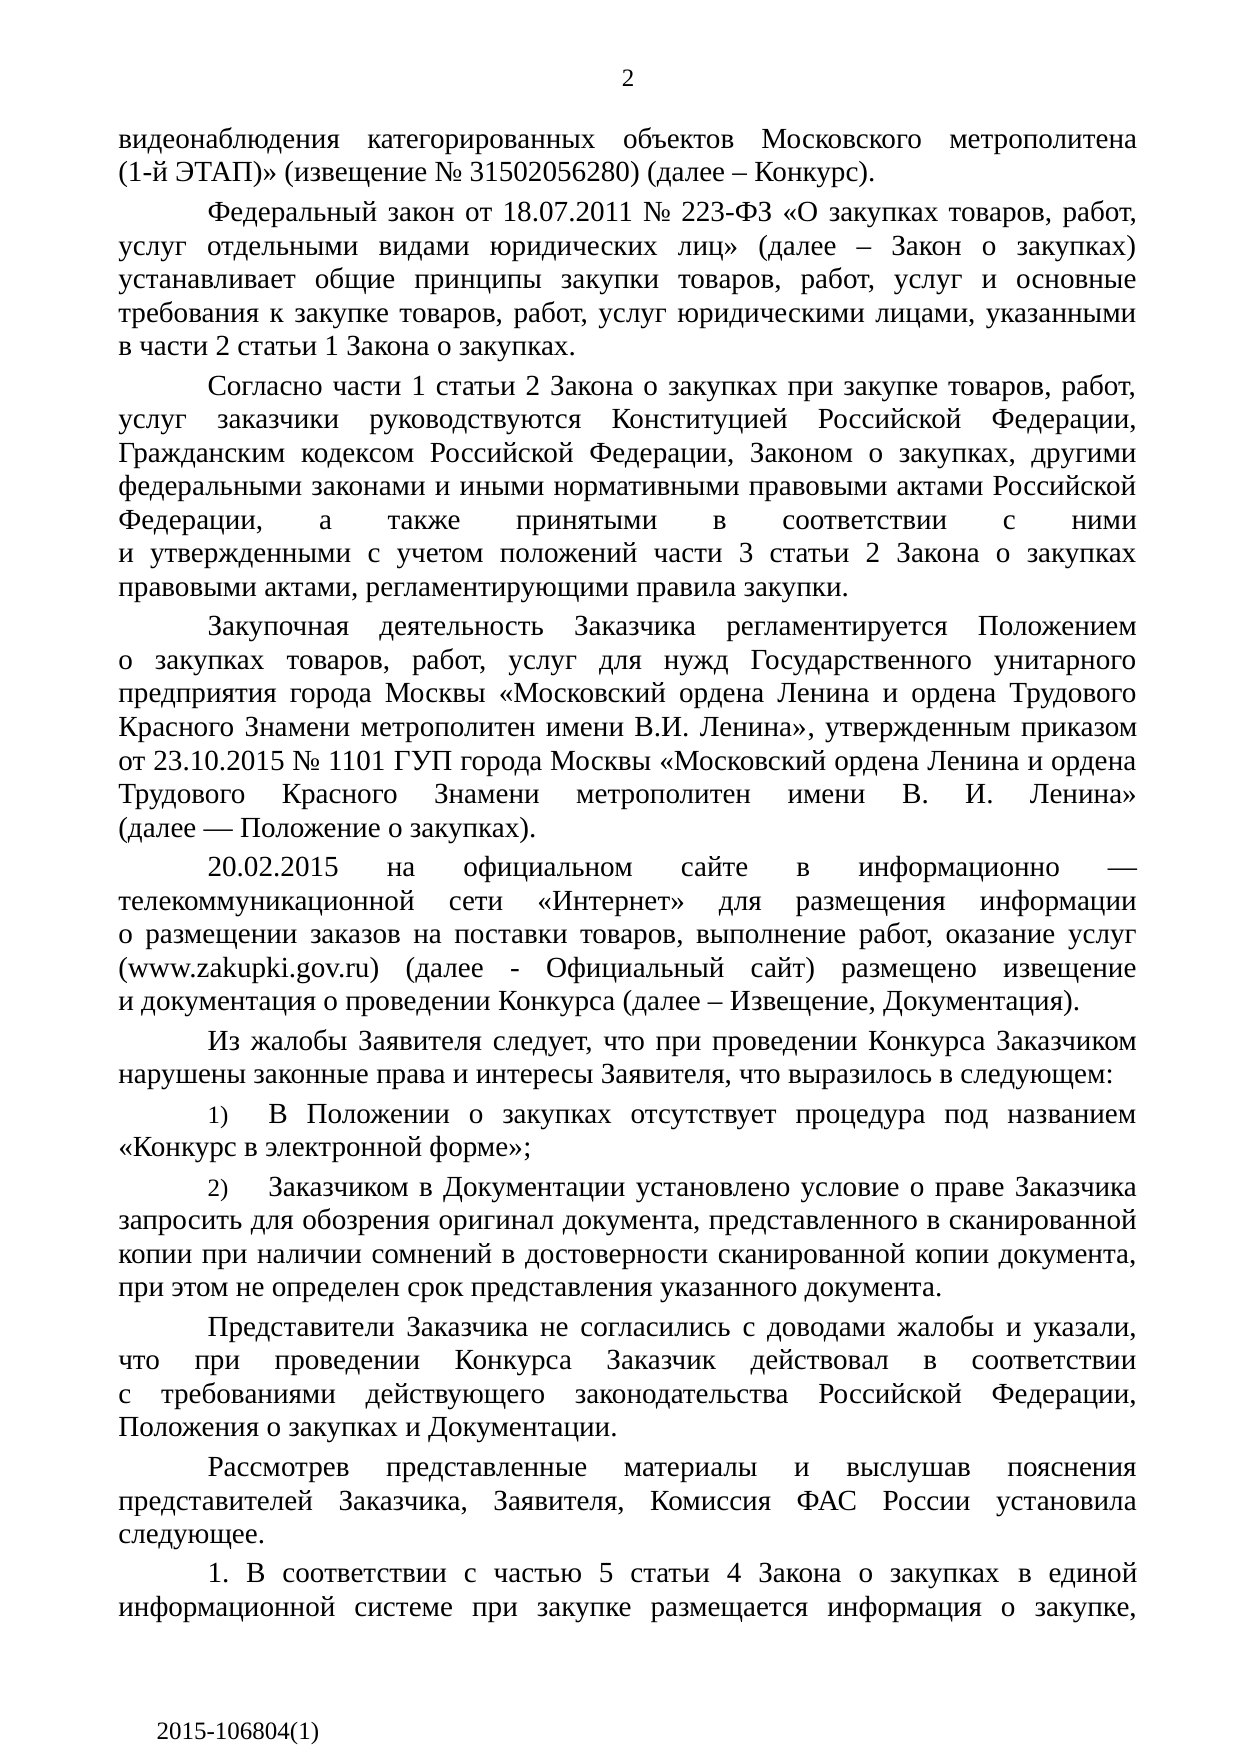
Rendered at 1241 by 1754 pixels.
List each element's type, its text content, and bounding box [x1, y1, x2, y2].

text Из жалобы Заявителя следует, что при проведении Конкурса Заказчиком нарушены законные права и интересы Заявителя, что выразилось в следующем: [118, 1023, 1137, 1090]
text 20.02.2015 на официальном сайте в информационно — телекоммуникационной сети «Интернет» для размещения информации о размещении заказов на поставки товаров, выполнение работ, оказание услуг (www.zakupki.gov.ru) (далее - Официальный сайт) размещено извещение и документация о проведении Конкурса (далее – Извещение, Документация). [118, 849, 1137, 1017]
text Рассмотрев представленные материалы и выслушав пояснения представителей Заказчика, Заявителя, Комиссия ФАС России установила следующее. [118, 1449, 1137, 1550]
list Заказчиком в Документации установлено условие о праве Заказчика запросить для обозрения оригинал документа, представленного в сканированной копии при наличии сомнений в достоверности сканированной копии документа, при этом не определен срок представления указанного документа. [118, 1169, 1137, 1303]
text Согласно части 1 статьи 2 Закона о закупках при закупке товаров, работ, услуг заказчики руководствуются Конституцией Российской Федерации, Гражданским кодексом Российской Федерации, Законом о закупках, другими федеральными законами и иными нормативными правовыми актами Российской Федерации, а также принятыми в соответствии с ними и утвержденными с учетом положений части 3 статьи 2 Закона о закупках правовыми актами, регламентирующими правила закупки. [118, 368, 1137, 602]
text видеонаблюдения категорированных объектов Московского метрополитена (1-й ЭТАП)» (извещение № 31502056280) (далее – Конкурс). [118, 121, 1137, 188]
text Закупочная деятельность Заказчика регламентируется Положением о закупках товаров, работ, услуг для нужд Государственного унитарного предприятия города Москвы «Московский ордена Ленина и ордена Трудового Красного Знамени метрополитен имени В.И. Ленина», утвержденным приказом от 23.10.2015 № 1101 ГУП города Москвы «Московский ордена Ленина и ордена Трудового Красного Знамени метрополитен имени В. И. Ленина» (далее — Положение о закупках). [118, 608, 1137, 843]
text 1. В соответствии с частью 5 статьи 4 Закона о закупках в единой информационной системе при закупке размещается информация о закупке, [118, 1556, 1137, 1623]
text Федеральный закон от 18.07.2011 № 223-ФЗ «О закупках товаров, работ, услуг отдельными видами юридических лиц» (далее – Закон о закупках) устанавливает общие принципы закупки товаров, работ, услуг и основные требования к закупке товаров, работ, услуг юридическими лицами, указанными в части 2 статьи 1 Закона о закупках. [118, 194, 1137, 362]
text Представители Заказчика не согласились с доводами жалобы и указали, что при проведении Конкурса Заказчик действовал в соответствии с требованиями действующего законодательства Российской Федерации, Положения о закупках и Документации. [118, 1309, 1137, 1443]
list В Положении о закупках отсутствует процедура под названием «Конкурс в электронной форме»; [118, 1096, 1137, 1163]
